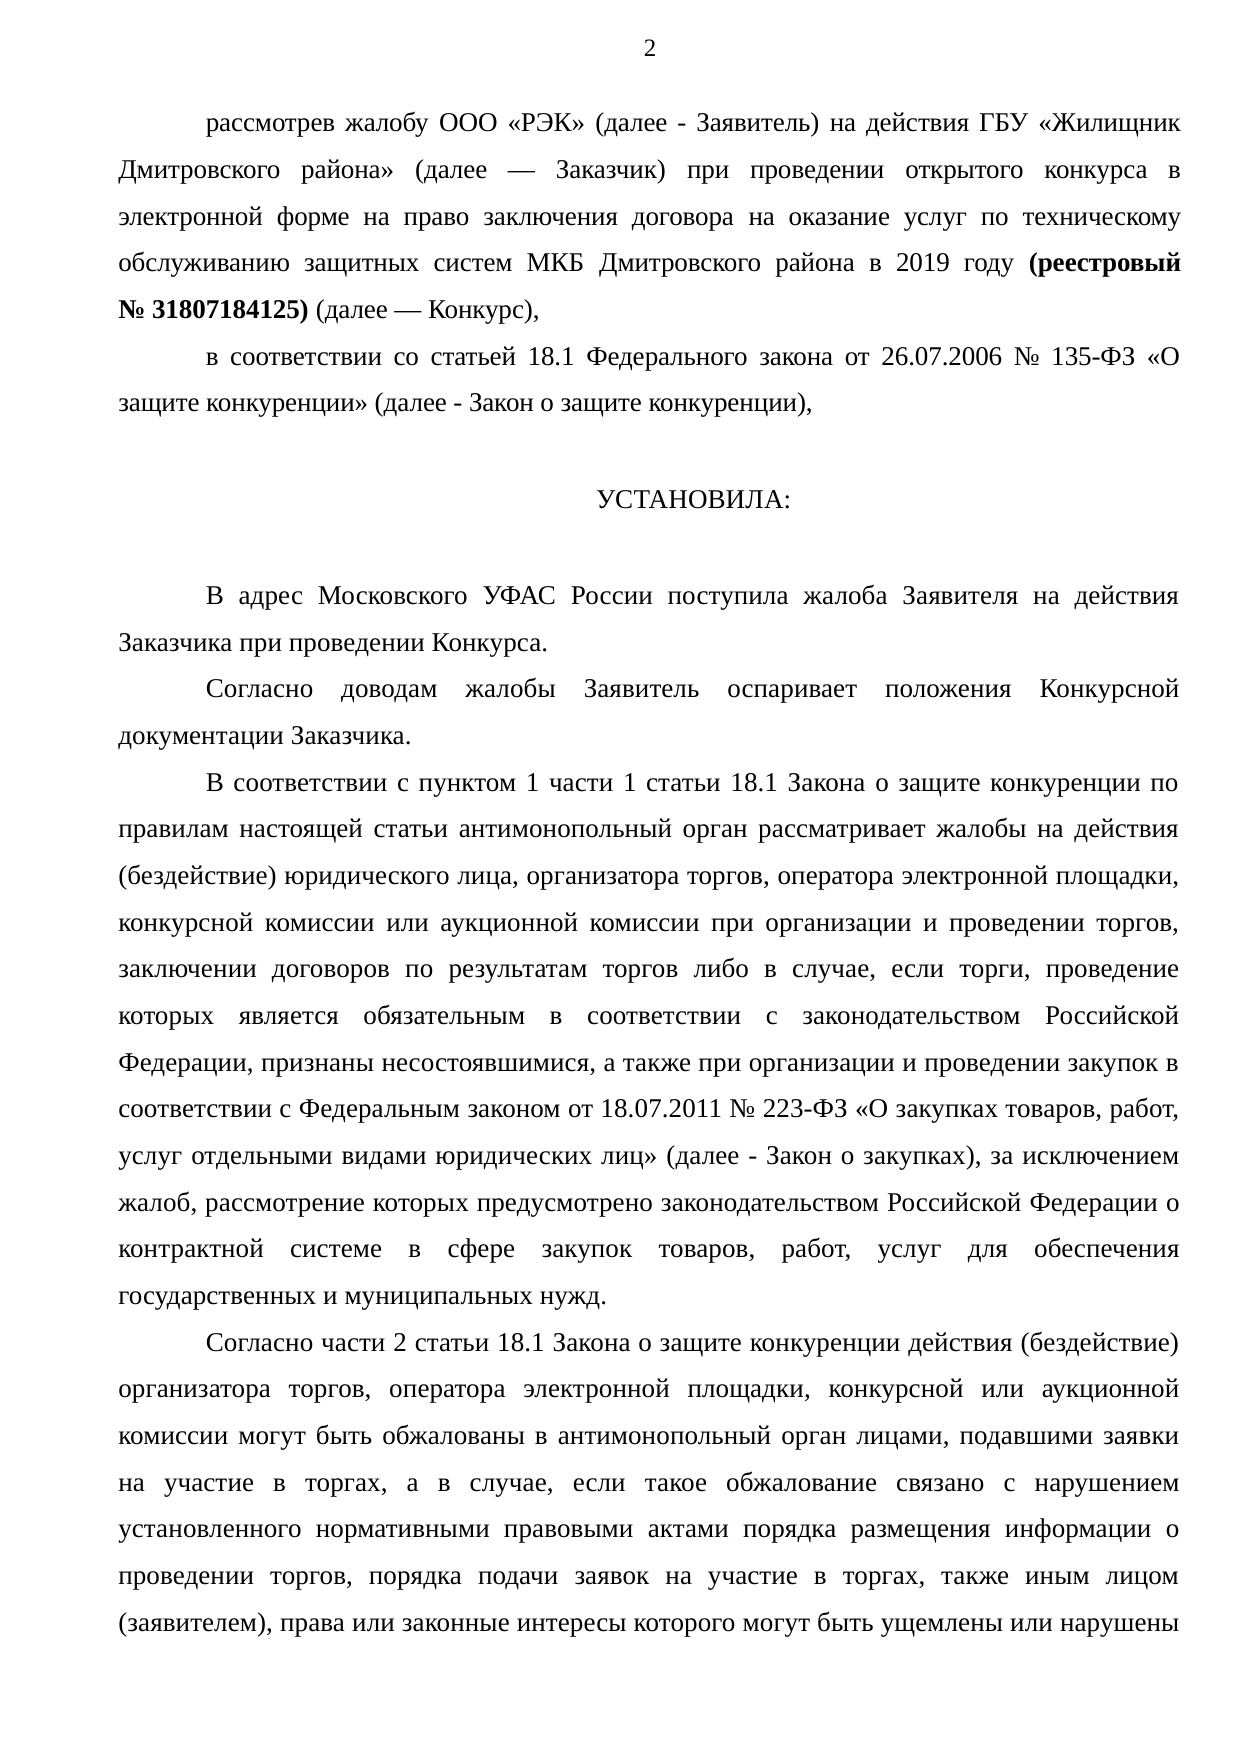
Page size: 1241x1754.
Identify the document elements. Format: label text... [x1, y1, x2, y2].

text рассмотрев жалобу ООО «РЭК» (далее - Заявитель) на действия ГБУ «Жилищник Дмитровского района» (далее — Заказчик) при проведении открытого конкурса в электронной форме на право заключения договора на оказание услуг по техническому обслуживанию защитных систем МКБ Дмитровского района в 2019 году (реестровый № 31807184125) (далее — Конкурс), [118, 106, 1181, 324]
text в соответствии со статьей 18.1 Федерального закона от 26.07.2006 № 135-ФЗ «О защите конкуренции» (далее - Закон о защите конкуренции), [118, 340, 1181, 417]
text В соответствии с пунктом 1 части 1 статьи 18.1 Закона о защите конкуренции по правилам настоящей статьи антимонопольный орган рассматривает жалобы на действия (бездействие) юридического лица, организатора торгов, оператора электронной площадки, конкурсной комиссии или аукционной комиссии при организации и проведении торгов, заключении договоров по результатам торгов либо в случае, если торги, проведение которых является обязательным в соответствии с законодательством Российской Федерации, признаны несостоявшимися, а также при организации и проведении закупок в соответствии с Федеральным законом от 18.07.2011 № 223-ФЗ «О закупках товаров, работ, услуг отдельными видами юридических лиц» (далее - Закон о закупках), за исключением жалоб, рассмотрение которых предусмотрено законодательством Российской Федерации о контрактной системе в сфере закупок товаров, работ, услуг для обеспечения государственных и муниципальных нужд. [118, 766, 1181, 1310]
text В адрес Московского УФАС России поступила жалоба Заявителя на действия Заказчика при проведении Конкурса. [118, 579, 1181, 657]
text Согласно доводам жалобы Заявитель оспаривает положения Конкурсной документации Заказчика. [118, 672, 1181, 750]
text УСТАНОВИЛА: [118, 483, 1181, 514]
text Согласно части 2 статьи 18.1 Закона о защите конкуренции действия (бездействие) организатора торгов, оператора электронной площадки, конкурсной или аукционной комиссии могут быть обжалованы в антимонопольный орган лицами, подавшими заявки на участие в торгах, а в случае, если такое обжалование связано с нарушением установленного нормативными правовыми актами порядка размещения информации о проведении торгов, порядка подачи заявок на участие в торгах, также иным лицом (заявителем), права или законные интересы которого могут быть ущемлены или нарушены [118, 1326, 1181, 1637]
